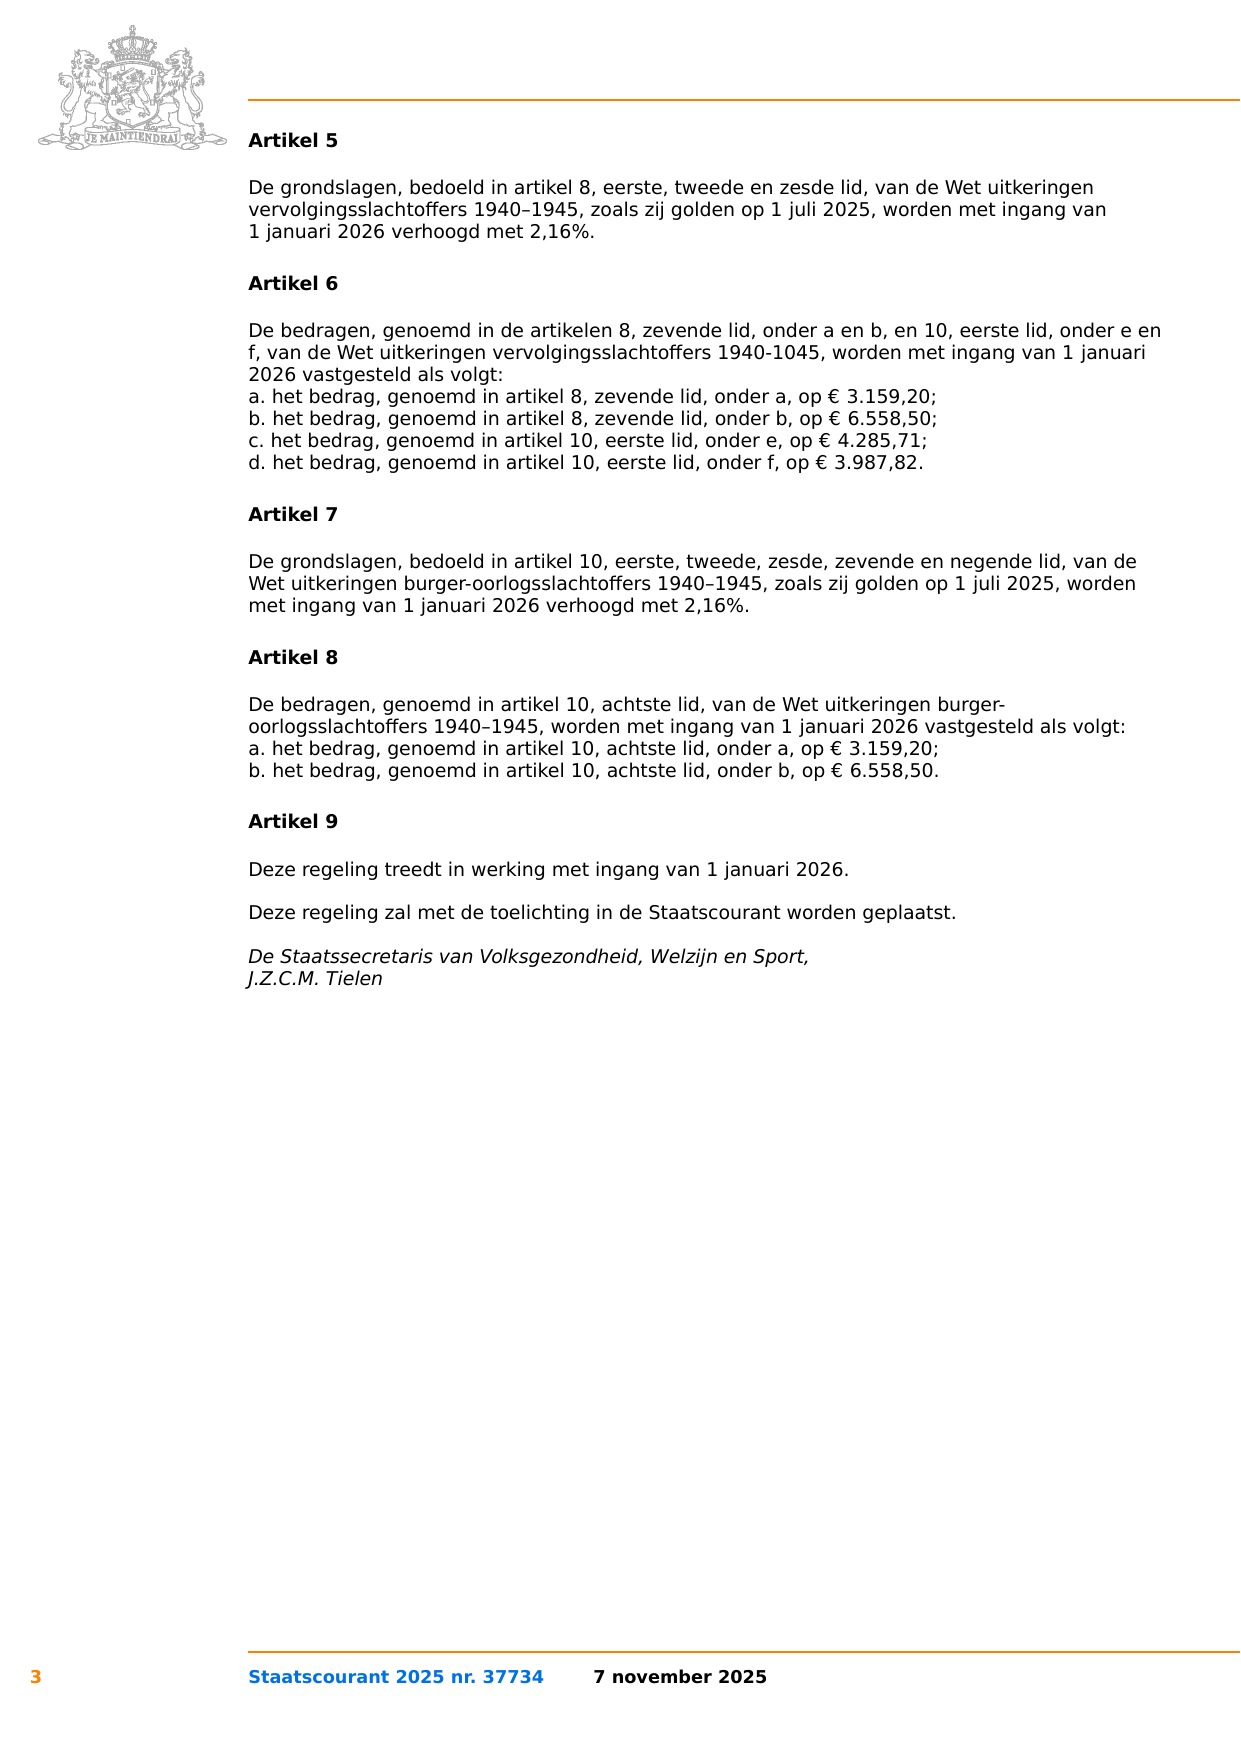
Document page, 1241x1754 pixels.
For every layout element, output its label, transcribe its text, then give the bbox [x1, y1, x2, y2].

subtitle Artikel 9 [248, 811, 1163, 833]
text a. het bedrag, genoemd in artikel 10, achtste lid, onder a, op € 3.159,20; [248, 737, 1163, 759]
subtitle Artikel 7 [248, 504, 1163, 526]
subtitle Artikel 6 [248, 273, 1163, 295]
text d. het bedrag, genoemd in artikel 10, eerste lid, onder f, op € 3.987,82. [248, 452, 1163, 474]
text De grondslagen, bedoeld in artikel 8, eerste, tweede en zesde lid, van de Wet uitkeringen vervolgingsslachtoffers 1940–1945, zoals zij golden op 1 juli 2025, worden met ingang van 1 januari 2026 verhoogd met 2,16%. [248, 177, 1163, 243]
text De Staatssecretaris van Volksgezondheid, Welzijn en Sport, J.Z.C.M. Tielen [248, 946, 1163, 990]
text De grondslagen, bedoeld in artikel 10, eerste, tweede, zesde, zevende en negende lid, van de Wet uitkeringen burger-oorlogsslachtoffers 1940–1945, zoals zij golden op 1 juli 2025, worden met ingang van 1 januari 2026 verhoogd met 2,16%. [248, 551, 1163, 617]
text b. het bedrag, genoemd in artikel 8, zevende lid, onder b, op € 6.558,50; [248, 408, 1163, 430]
subtitle Artikel 8 [248, 647, 1163, 668]
text De bedragen, genoemd in artikel 10, achtste lid, van de Wet uitkeringen burger-oorlogsslachtoffers 1940–1945, worden met ingang van 1 januari 2026 vastgesteld als volgt: [248, 693, 1163, 737]
picture [38, 25, 227, 150]
subtitle Artikel 5 [248, 130, 1163, 152]
text De bedragen, genoemd in de artikelen 8, zevende lid, onder a en b, en 10, eerste lid, onder e en f, van de Wet uitkeringen vervolgingsslachtoffers 1940-1045, worden met ingang van 1 januari 2026 vastgesteld als volgt: [248, 320, 1163, 386]
text a. het bedrag, genoemd in artikel 8, zevende lid, onder a, op € 3.159,20; [248, 386, 1163, 408]
text b. het bedrag, genoemd in artikel 10, achtste lid, onder b, op € 6.558,50. [248, 759, 1163, 781]
text c. het bedrag, genoemd in artikel 10, eerste lid, onder e, op € 4.285,71; [248, 430, 1163, 452]
text Deze regeling zal met de toelichting in de Staatscourant worden geplaatst. [248, 902, 1163, 924]
text Deze regeling treedt in werking met ingang van 1 januari 2026. [248, 858, 1163, 880]
